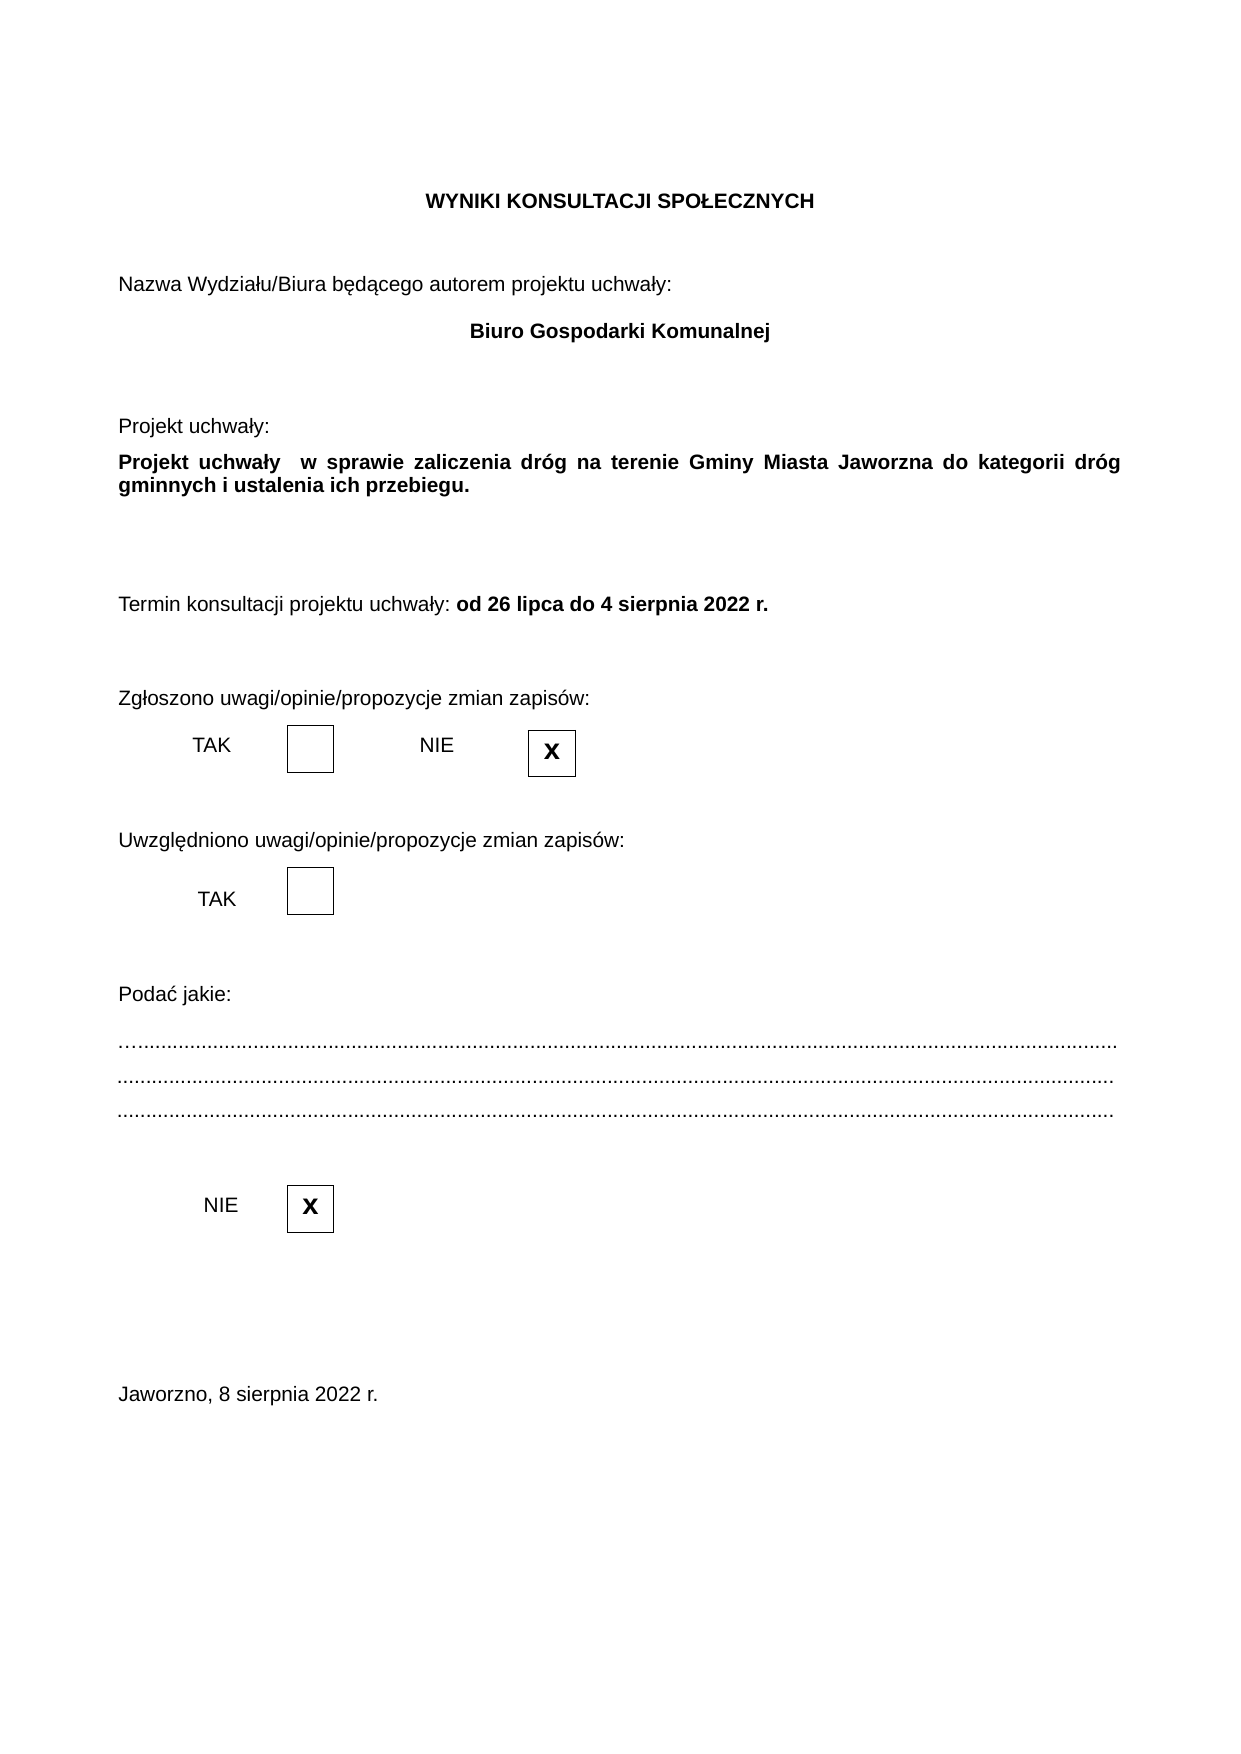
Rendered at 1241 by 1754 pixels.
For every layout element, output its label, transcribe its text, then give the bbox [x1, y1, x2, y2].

text Biuro Gospodarki Komunalnej [118, 320, 1122, 343]
text Nazwa Wydziału/Biura będącego autorem projektu uchwały: [118, 273, 1122, 296]
text Termin konsultacji projektu uchwały: od 26 lipca do 4 sierpnia 2022 r. [118, 592, 1122, 615]
text Jaworzno, 8 sierpnia 2022 r. [118, 1383, 1122, 1406]
text TAK [118, 888, 287, 911]
text Projekt uchwały: [118, 414, 1122, 438]
text WYNIKI KONSULTACJI SPOŁECZNYCH [118, 189, 1122, 213]
text [334, 1194, 1122, 1217]
text Podać jakie: [118, 982, 1122, 1005]
text x [531, 733, 573, 765]
text [288, 726, 333, 772]
text NIE [118, 1194, 287, 1217]
text x [290, 1188, 330, 1221]
text ….................................................................................................................................................................................................................................................................................................................................................................................................................................................................................................................................... [117, 1029, 1122, 1122]
text [288, 868, 333, 914]
text [288, 1186, 333, 1232]
text Zgłoszono uwagi/opinie/propozycje zmian zapisów: [118, 687, 1122, 710]
text [529, 731, 575, 776]
text [334, 888, 1122, 911]
text [576, 734, 1122, 757]
text TAK [118, 734, 287, 757]
text Uwzględniono uwagi/opinie/propozycje zmian zapisów: [118, 829, 1122, 852]
text Projekt uchwały w sprawie zaliczenia dróg na terenie Gminy Miasta Jaworzna do kategorii dróg gminnych i ustalenia ich przebiegu. [118, 450, 1122, 497]
text NIE [334, 734, 528, 757]
